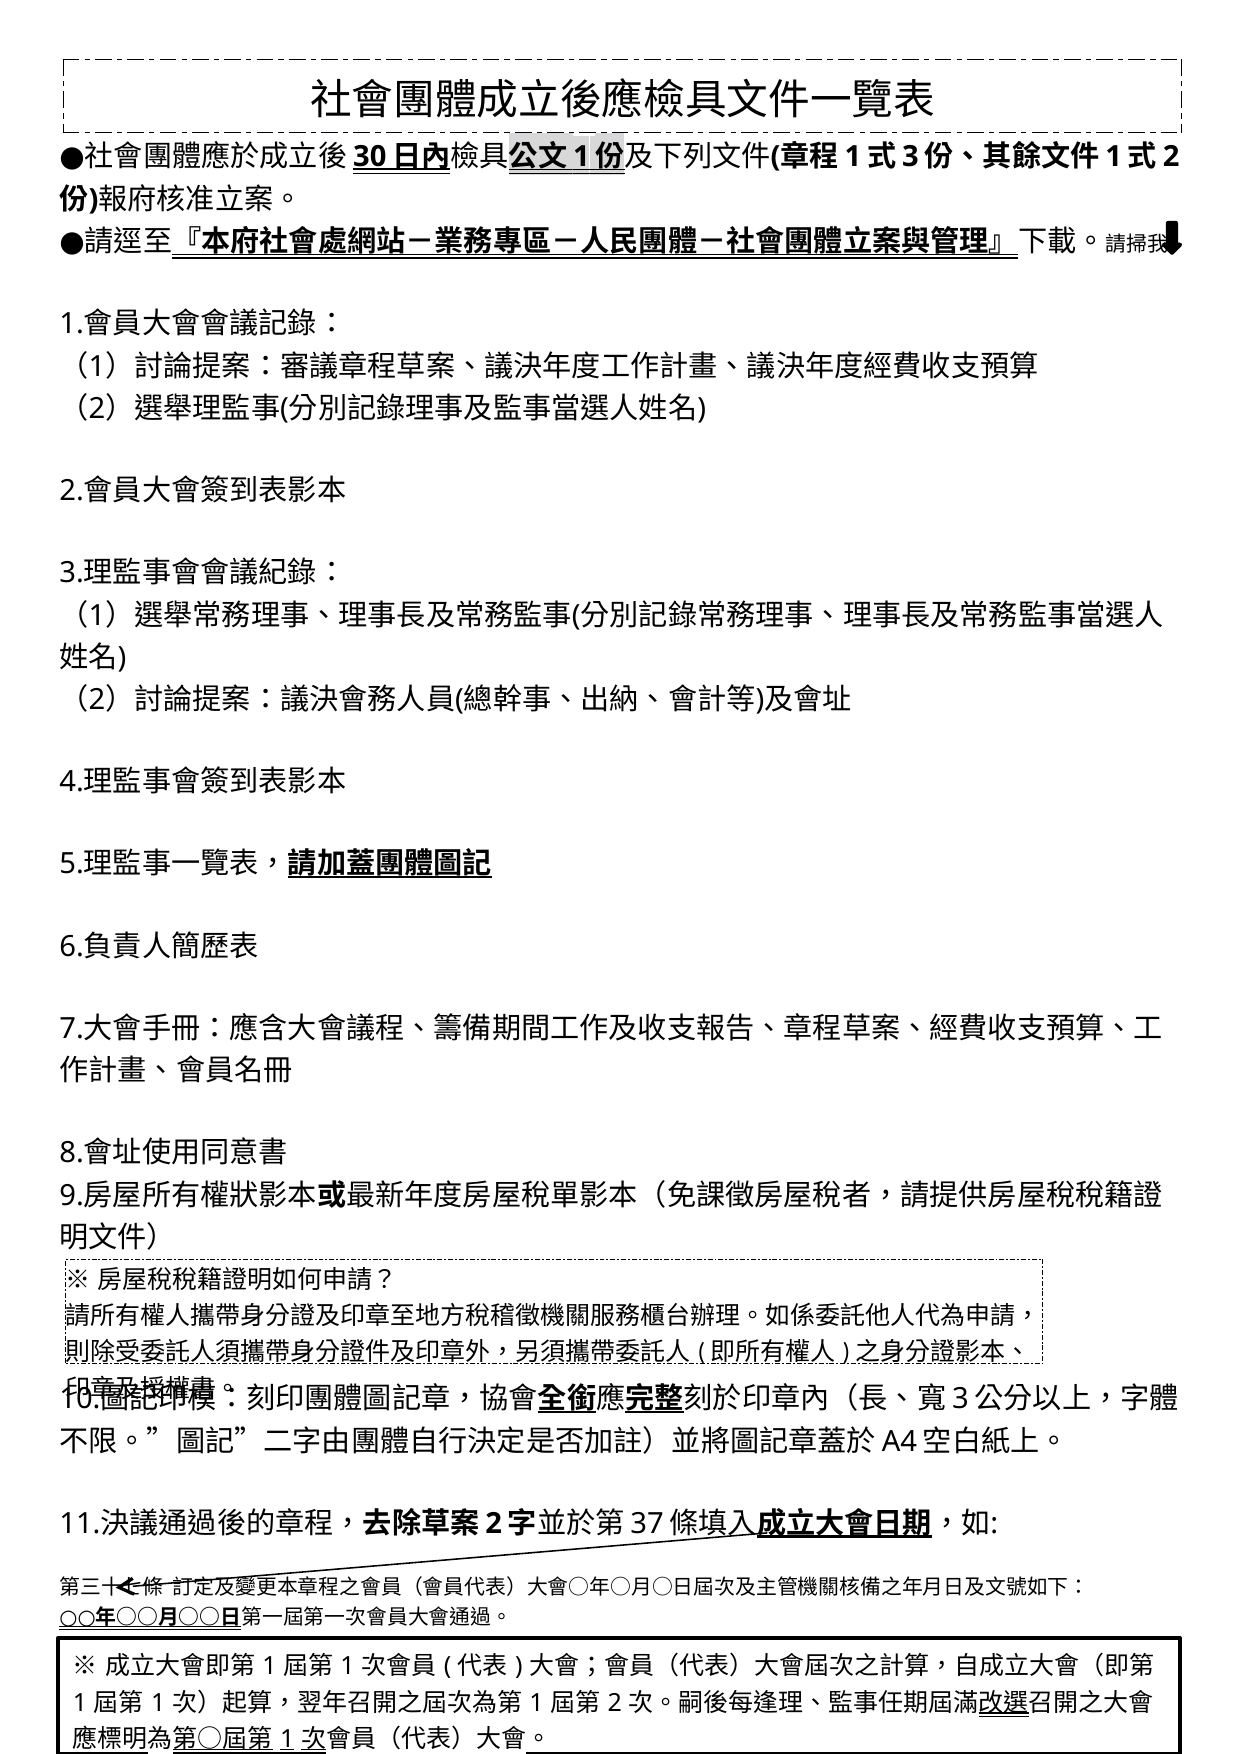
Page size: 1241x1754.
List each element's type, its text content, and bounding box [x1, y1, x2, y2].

text 9.房屋所有權狀影本或最新年度房屋稅單影本（免課徵房屋稅者，請提供房屋稅稅籍證明文件） [59, 1171, 1181, 1256]
text 10.圖記印模：刻印團體圖記章，協會全銜應完整刻於印章內（長、寬3公分以上，字體不限。”圖記”二字由團體自行決定是否加註）並將圖記章蓋於A4空白紙上。 [59, 1375, 1181, 1459]
text （1）選舉常務理事、理事長及常務監事(分別記錄常務理事、理事長及常務監事當選人姓名) [59, 591, 1181, 676]
text 6.負責人簡歷表 [59, 922, 1181, 964]
text （2）討論提案：議決會務人員(總幹事、出納、會計等)及會址 [59, 676, 1181, 718]
text ●社會團體應於成立後30日內檢具公文1份及下列文件(章程1式3份、其餘文件1式2份)報府核准立案。 [59, 133, 1181, 218]
text 4.理監事會簽到表影本 [59, 758, 1181, 800]
text （2）選舉理監事(分別記錄理事及監事當選人姓名) [59, 384, 1181, 427]
text ●請逕至『本府社會處網站－業務專區－人民團體－社會團體立案與管理』下載。請掃我 [59, 218, 1181, 260]
text （1）討論提案：審議章程草案、議決年度工作計畫、議決年度經費收支預算 [59, 342, 1181, 384]
text 新竹縣政府○○○年○○月○○○日府社行字第○○○○○號函准予備查。 [59, 1631, 1181, 1636]
text 2.會員大會簽到表影本 [59, 467, 1181, 509]
text 1.會員大會會議記錄： [59, 300, 1181, 342]
text 7.大會手冊：應含大會議程、籌備期間工作及收支報告、章程草案、經費收支預算、工作計畫、會員名冊 [59, 1004, 1181, 1089]
text 11.決議通過後的章程，去除草案2字並於第37條填入成立大會日期，如: [59, 1499, 1181, 1542]
text 5.理監事一覽表，請加蓋團體圖記 [59, 840, 1181, 882]
table_header 社會團體成立後應檢具文件一覽表 [63, 59, 1181, 132]
text 第三十七條 訂定及變更本章程之會員（會員代表）大會○年○月○日屆次及主管機關核備之年月日及文號如下： [59, 1570, 1181, 1600]
text 3.理監事會會議紀錄： [59, 549, 1181, 591]
text ○○年○○月○○日第一屆第一次會員大會通過。 [59, 1600, 1181, 1631]
text 8.會址使用同意書 [59, 1129, 1181, 1171]
